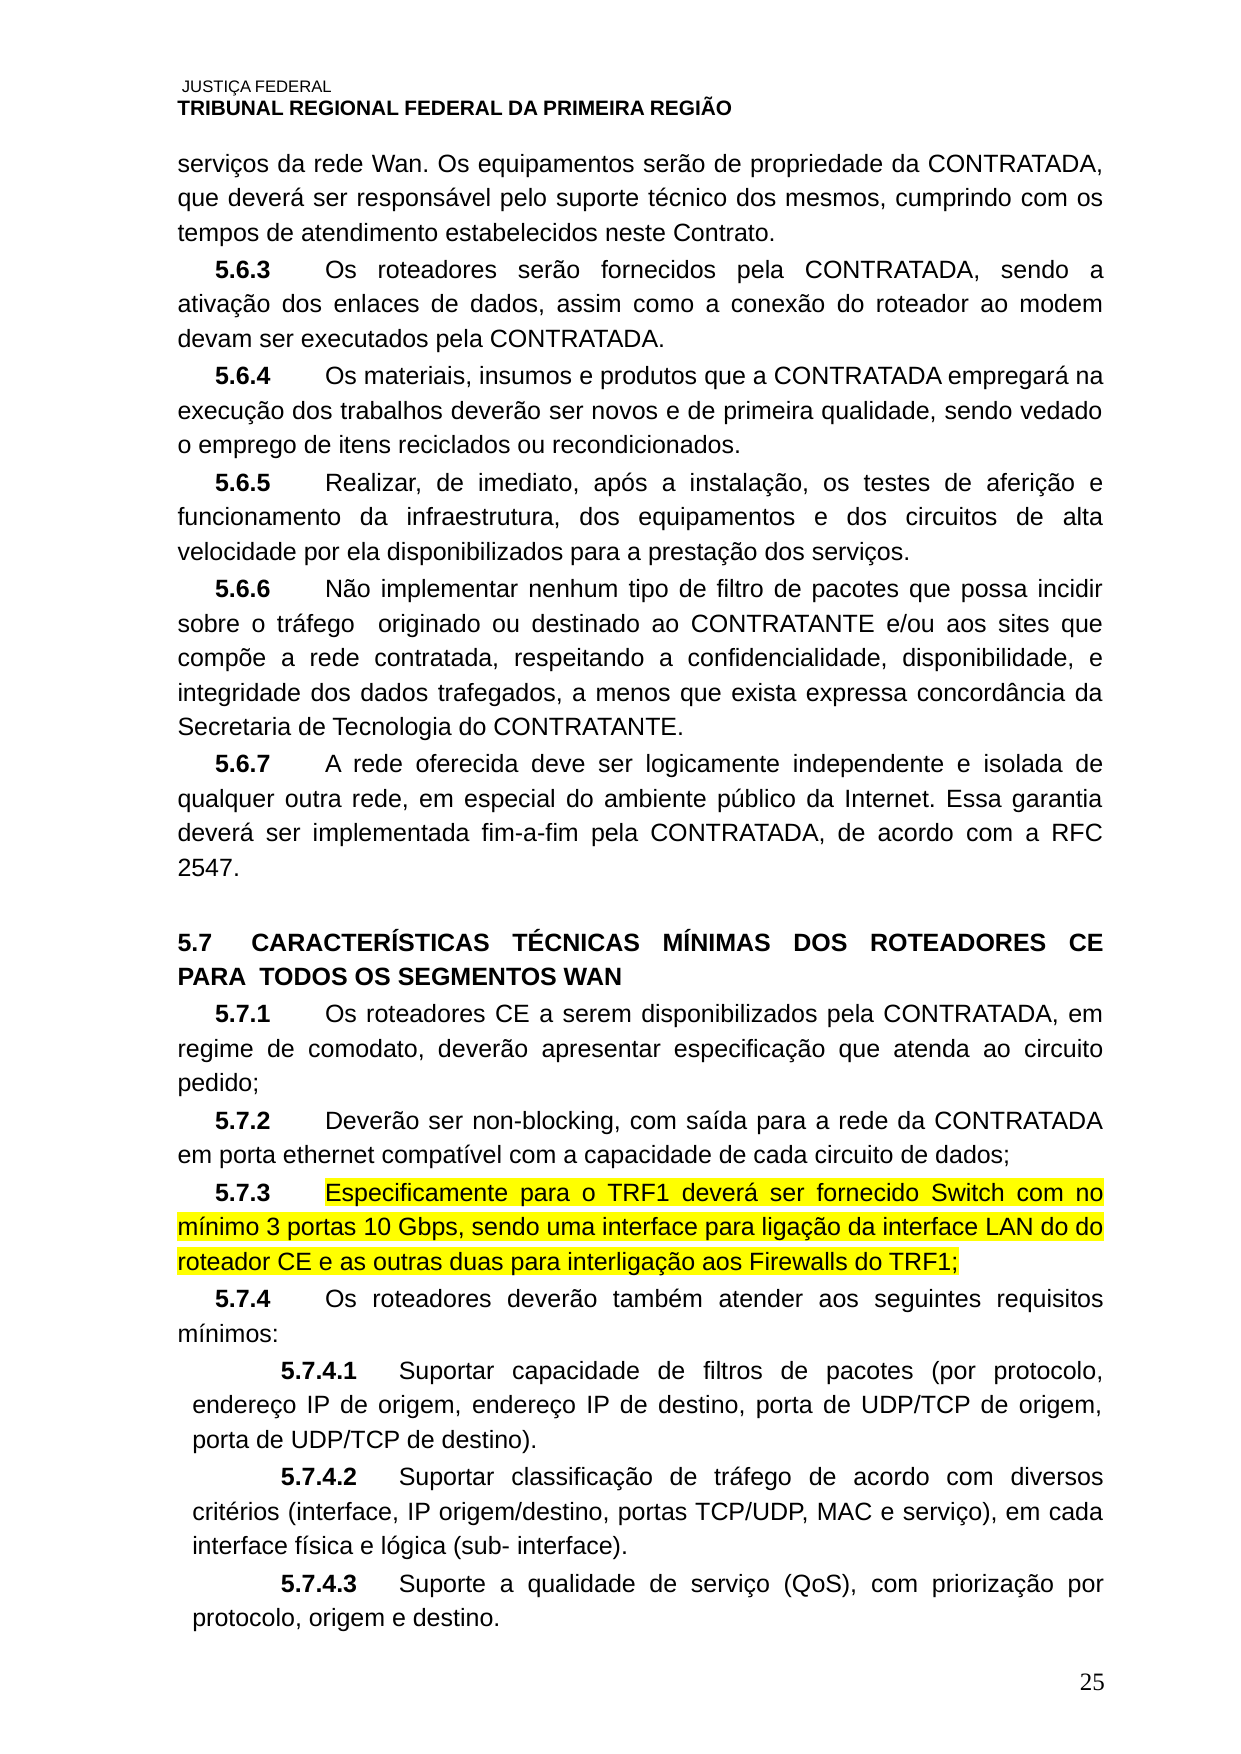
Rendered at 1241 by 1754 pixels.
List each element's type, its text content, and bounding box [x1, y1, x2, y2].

list Os roteadores serão fornecidos pela CONTRATADA, sendo a ativação dos enlaces de dados, assim como a conexão do roteador ao modem devam ser executados pela CONTRATADA. [177, 255, 1104, 353]
list Não implementar nenhum tipo de filtro de pacotes que possa incidir sobre o tráfego originado ou destinado ao CONTRATANTE e/ou aos sites que compõe a rede contratada, respeitando a confidencialidade, disponibilidade, e integridade dos dados trafegados, a menos que exista expressa concordância da Secretaria de Tecnologia do CONTRATANTE. [177, 574, 1104, 741]
list Suportar classificação de tráfego de acordo com diversos critérios (interface, IP origem/destino, portas TCP/UDP, MAC e serviço), em cada interface física e lógica (sub- interface). [192, 1462, 1104, 1560]
list serviços da rede Wan. Os equipamentos serão de propriedade da CONTRATADA, que deverá ser responsável pelo suporte técnico dos mesmos, cumprindo com os tempos de atendimento estabelecidos neste Contrato. [177, 149, 1104, 246]
list Deverão ser non-blocking, com saída para a rede da CONTRATADA em porta ethernet compatível com a capacidade de cada circuito de dados; [177, 1106, 1104, 1169]
list Realizar, de imediato, após a instalação, os testes de aferição e funcionamento da infraestrutura, dos equipamentos e dos circuitos de alta velocidade por ela disponibilizados para a prestação dos serviços. [177, 468, 1104, 565]
list CARACTERÍSTICAS TÉCNICAS MÍNIMAS DOS ROTEADORES CE PARA TODOS OS SEGMENTOS WAN [177, 928, 1104, 991]
list A rede oferecida deve ser logicamente independente e isolada de qualquer outra rede, em especial do ambiente público da Internet. Essa garantia deverá ser implementada fim-a-fim pela CONTRATADA, de acordo com a RFC 2547. [177, 749, 1104, 882]
list Suportar capacidade de filtros de pacotes (por protocolo, endereço IP de origem, endereço IP de destino, porta de UDP/TCP de origem, porta de UDP/TCP de destino). [192, 1356, 1104, 1454]
list Os roteadores deverão também atender aos seguintes requisitos mínimos: [177, 1284, 1104, 1347]
list Suporte a qualidade de serviço (QoS), com priorização por protocolo, origem e destino. [192, 1569, 1104, 1632]
list Os materiais, insumos e produtos que a CONTRATADA empregará na execução dos trabalhos deverão ser novos e de primeira qualidade, sendo vedado o emprego de itens reciclados ou recondicionados. [177, 361, 1104, 459]
list Os roteadores CE a serem disponibilizados pela CONTRATADA, em regime de comodato, deverão apresentar especificação que atenda ao circuito pedido; [177, 999, 1104, 1097]
list Especificamente para o TRF1 deverá ser fornecido Switch com no mínimo 3 portas 10 Gbps, sendo uma interface para ligação da interface LAN do do roteador CE e as outras duas para interligação aos Firewalls do TRF1; [177, 1178, 1104, 1275]
